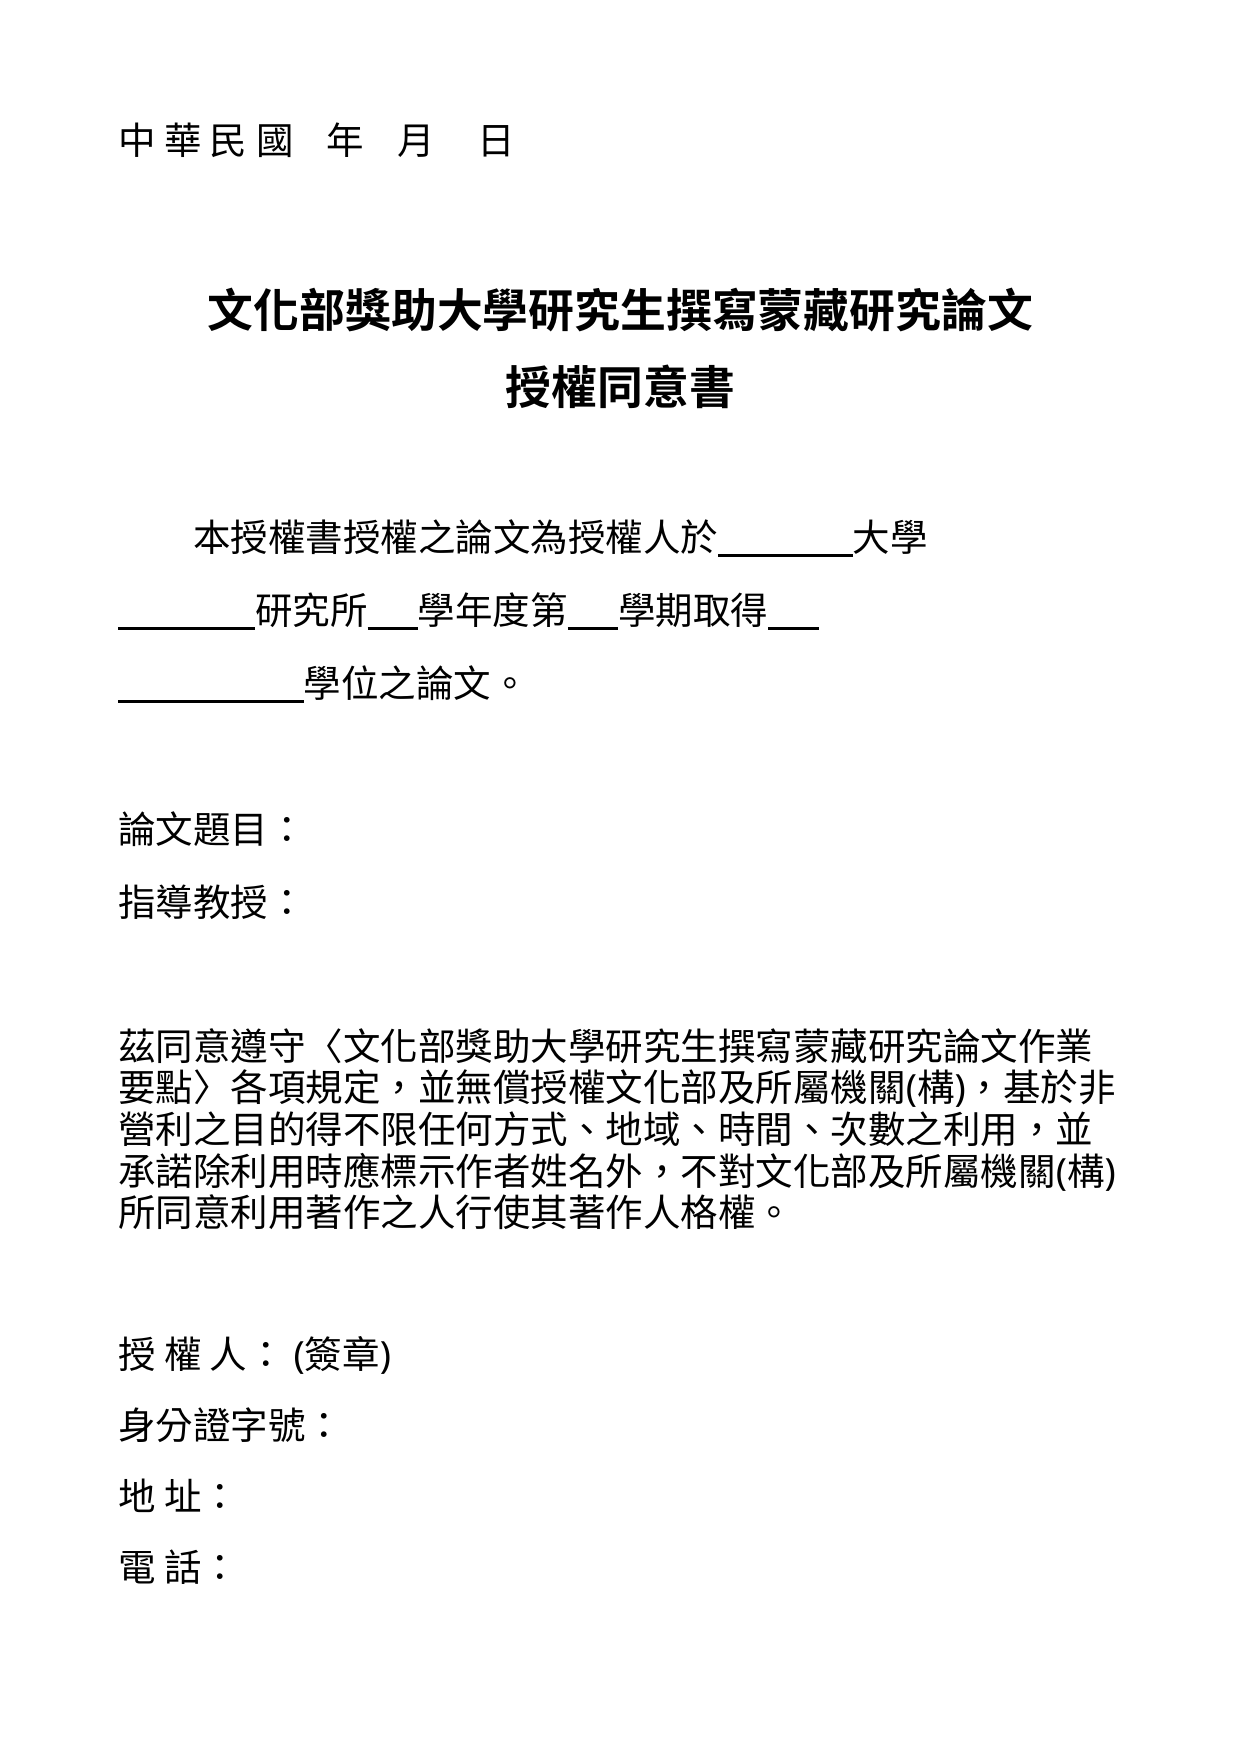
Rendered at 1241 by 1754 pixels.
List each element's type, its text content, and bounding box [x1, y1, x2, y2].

text 研究所 學年度第 學期取得 [118, 589, 1122, 633]
text 茲同意遵守〈文化部獎助大學研究生撰寫蒙藏研究論文作業要點〉各項規定，並無償授權文化部及所屬機關(構)，基於非營利之目的得不限任何方式、地域、時間、次數之利用，並承諾除利用時應標示作者姓名外，不對文化部及所屬機關(構)所同意利用著作之人行使其著作人格權。 [118, 1027, 1122, 1235]
text 文化部獎助大學研究生撰寫蒙藏研究論文 [118, 289, 1122, 337]
text 指導教授： [118, 881, 1122, 925]
text 本授權書授權之論文為授權人於 大學 [118, 516, 1122, 560]
text 學位之論文。 [118, 662, 1122, 706]
text 論文題目： [118, 808, 1122, 852]
text 地 址： [118, 1477, 1122, 1518]
text 身分證字號： [118, 1406, 1122, 1448]
text 中 華 民 國 年 月 日 [118, 118, 1122, 164]
text 電 話： [118, 1548, 1122, 1589]
text 授權同意書 [118, 366, 1122, 414]
text 授 權 人： (簽章) [118, 1335, 1122, 1377]
